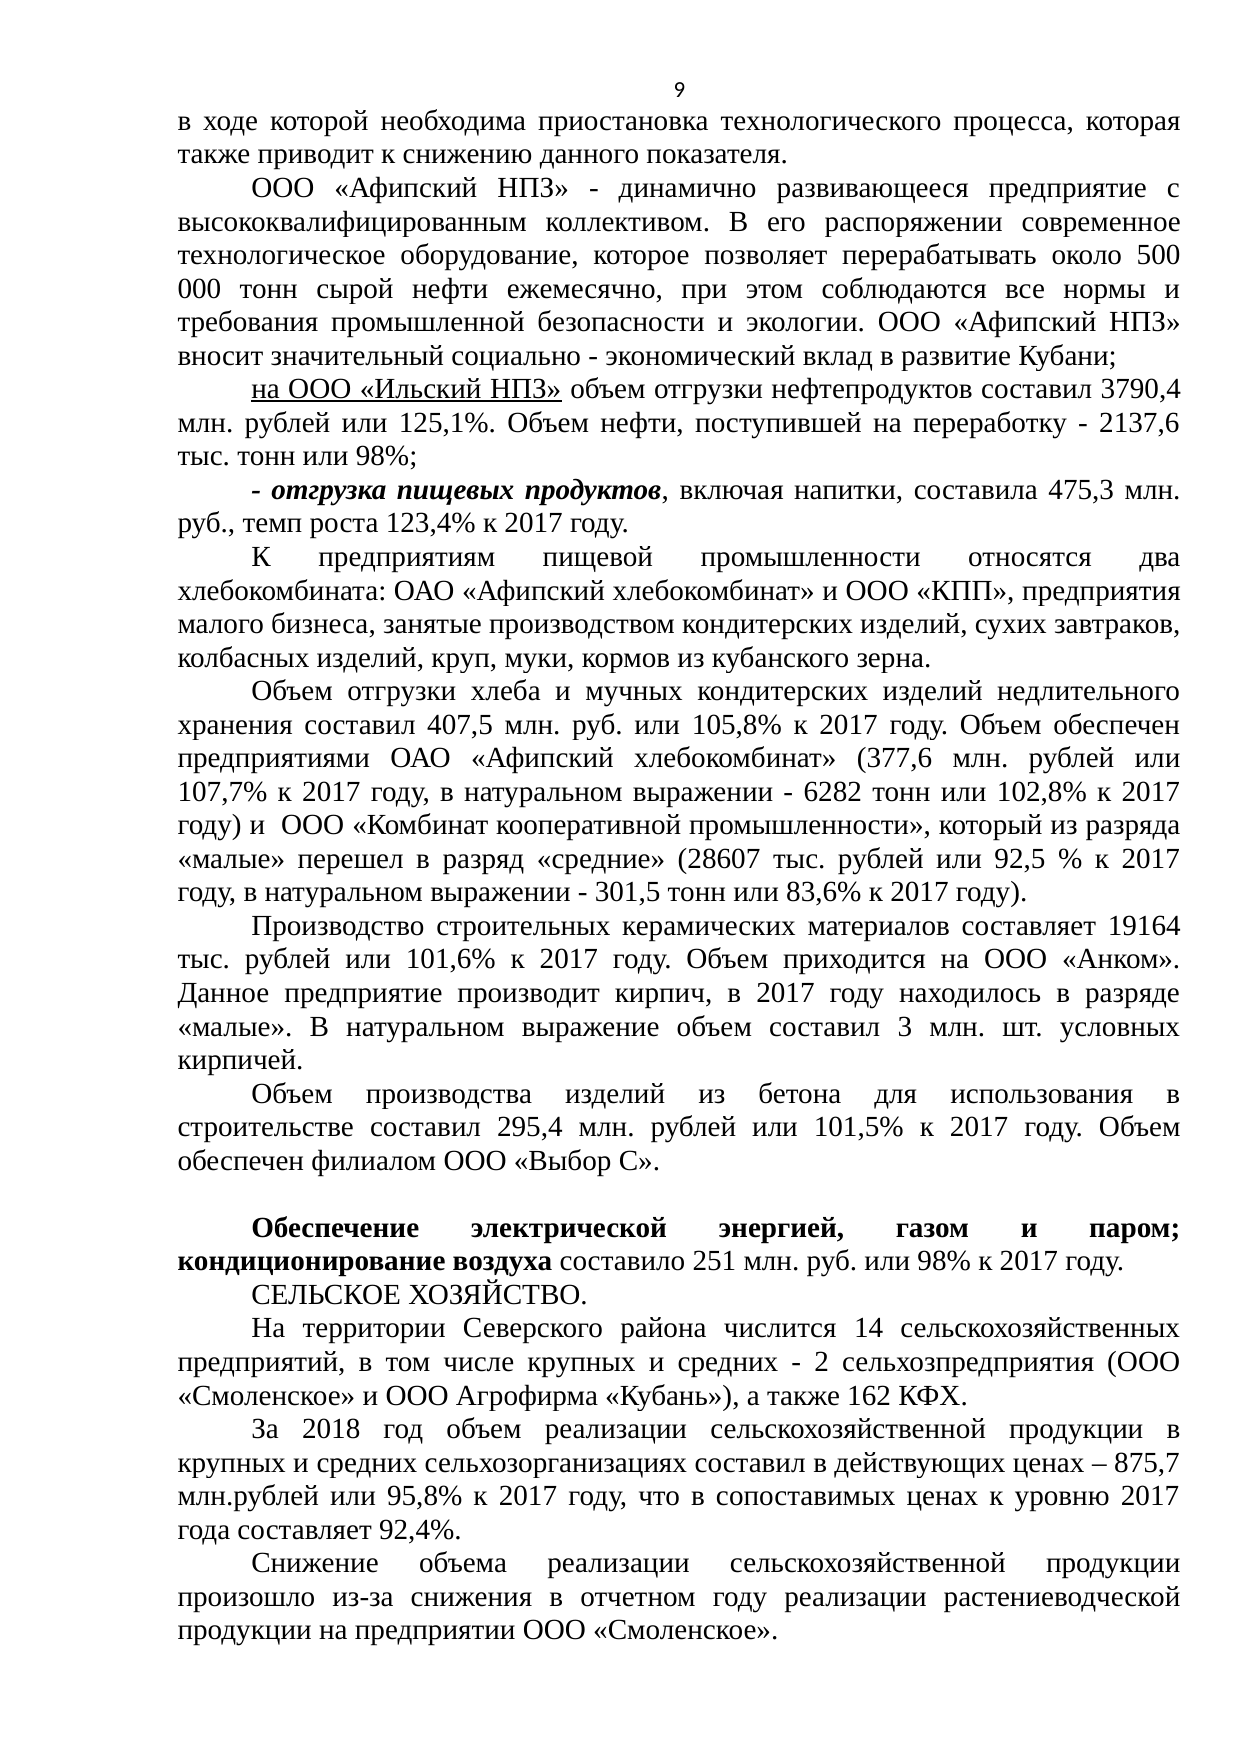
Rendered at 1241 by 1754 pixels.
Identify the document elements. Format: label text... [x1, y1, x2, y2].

text На территории Северского района числится 14 сельскохозяйственных предприятий, в том числе крупных и средних - 2 сельхозпредприятия (ООО «Смоленское» и ООО Агрофирма «Кубань»), а также 162 КФХ. [177, 1311, 1181, 1411]
text Объем производства изделий из бетона для использования в строительстве составил 295,4 млн. рублей или 101,5% к 2017 году. Объем обеспечен филиалом ООО «Выбор С». [177, 1076, 1181, 1176]
text Производство строительных керамических материалов составляет 19164 тыс. рублей или 101,6% к 2017 году. Объем приходится на ООО «Анком». Данное предприятие производит кирпич, в 2017 году находилось в разряде «малые». В натуральном выражение объем составил 3 млн. шт. условных кирпичей. [177, 908, 1181, 1076]
text СЕЛЬСКОЕ ХОЗЯЙСТВО. [177, 1277, 1181, 1311]
text - отгрузка пищевых продуктов, включая напитки, составила 475,3 млн. руб., темп роста 123,4% к 2017 году. [177, 472, 1181, 539]
text К предприятиям пищевой промышленности относятся два хлебокомбината: ОАО «Афипский хлебокомбинат» и ООО «КПП», предприятия малого бизнеса, занятые производством кондитерских изделий, сухих завтраков, колбасных изделий, круп, муки, кормов из кубанского зерна. [177, 539, 1181, 673]
text Объем отгрузки хлеба и мучных кондитерских изделий недлительного хранения составил 407,5 млн. руб. или 105,8% к 2017 году. Объем обеспечен предприятиями ОАО «Афипский хлебокомбинат» (377,6 млн. рублей или 107,7% к 2017 году, в натуральном выражении - 6282 тонн или 102,8% к 2017 году) и ООО «Комбинат кооперативной промышленности», который из разряда «малые» перешел в разряд «средние» (28607 тыс. рублей или 92,5 % к 2017 году, в натуральном выражении - 301,5 тонн или 83,6% к 2017 году). [177, 673, 1181, 908]
text За 2018 год объем реализации сельскохозяйственной продукции в крупных и средних сельхозорганизациях составил в действующих ценах – 875,7 млн.рублей или 95,8% к 2017 году, что в сопоставимых ценах к уровню 2017 года составляет 92,4%. [177, 1411, 1181, 1545]
text ООО «Афипский НПЗ» - динамично развивающееся предприятие с высококвалифицированным коллективом. В его распоряжении современное технологическое оборудование, которое позволяет перерабатывать около 500 000 тонн сырой нефти ежемесячно, при этом соблюдаются все нормы и требования промышленной безопасности и экологии. ООО «Афипский НПЗ» вносит значительный социально - экономический вклад в развитие Кубани; [177, 170, 1181, 371]
text на ООО «Ильский НПЗ» объем отгрузки нефтепродуктов составил 3790,4 млн. рублей или 125,1%. Объем нефти, поступившей на переработку - 2137,6 тыс. тонн или 98%; [177, 371, 1181, 472]
text Снижение объема реализации сельскохозяйственной продукции произошло из-за снижения в отчетном году реализации растениеводческой продукции на предприятии ООО «Смоленское». [177, 1545, 1181, 1646]
text Обеспечение электрической энергией, газом и паром; кондиционирование воздуха составило 251 млн. руб. или 98% к 2017 году. [177, 1210, 1181, 1277]
text в ходе которой необходима приостановка технологического процесса, которая также приводит к снижению данного показателя. [177, 103, 1181, 170]
